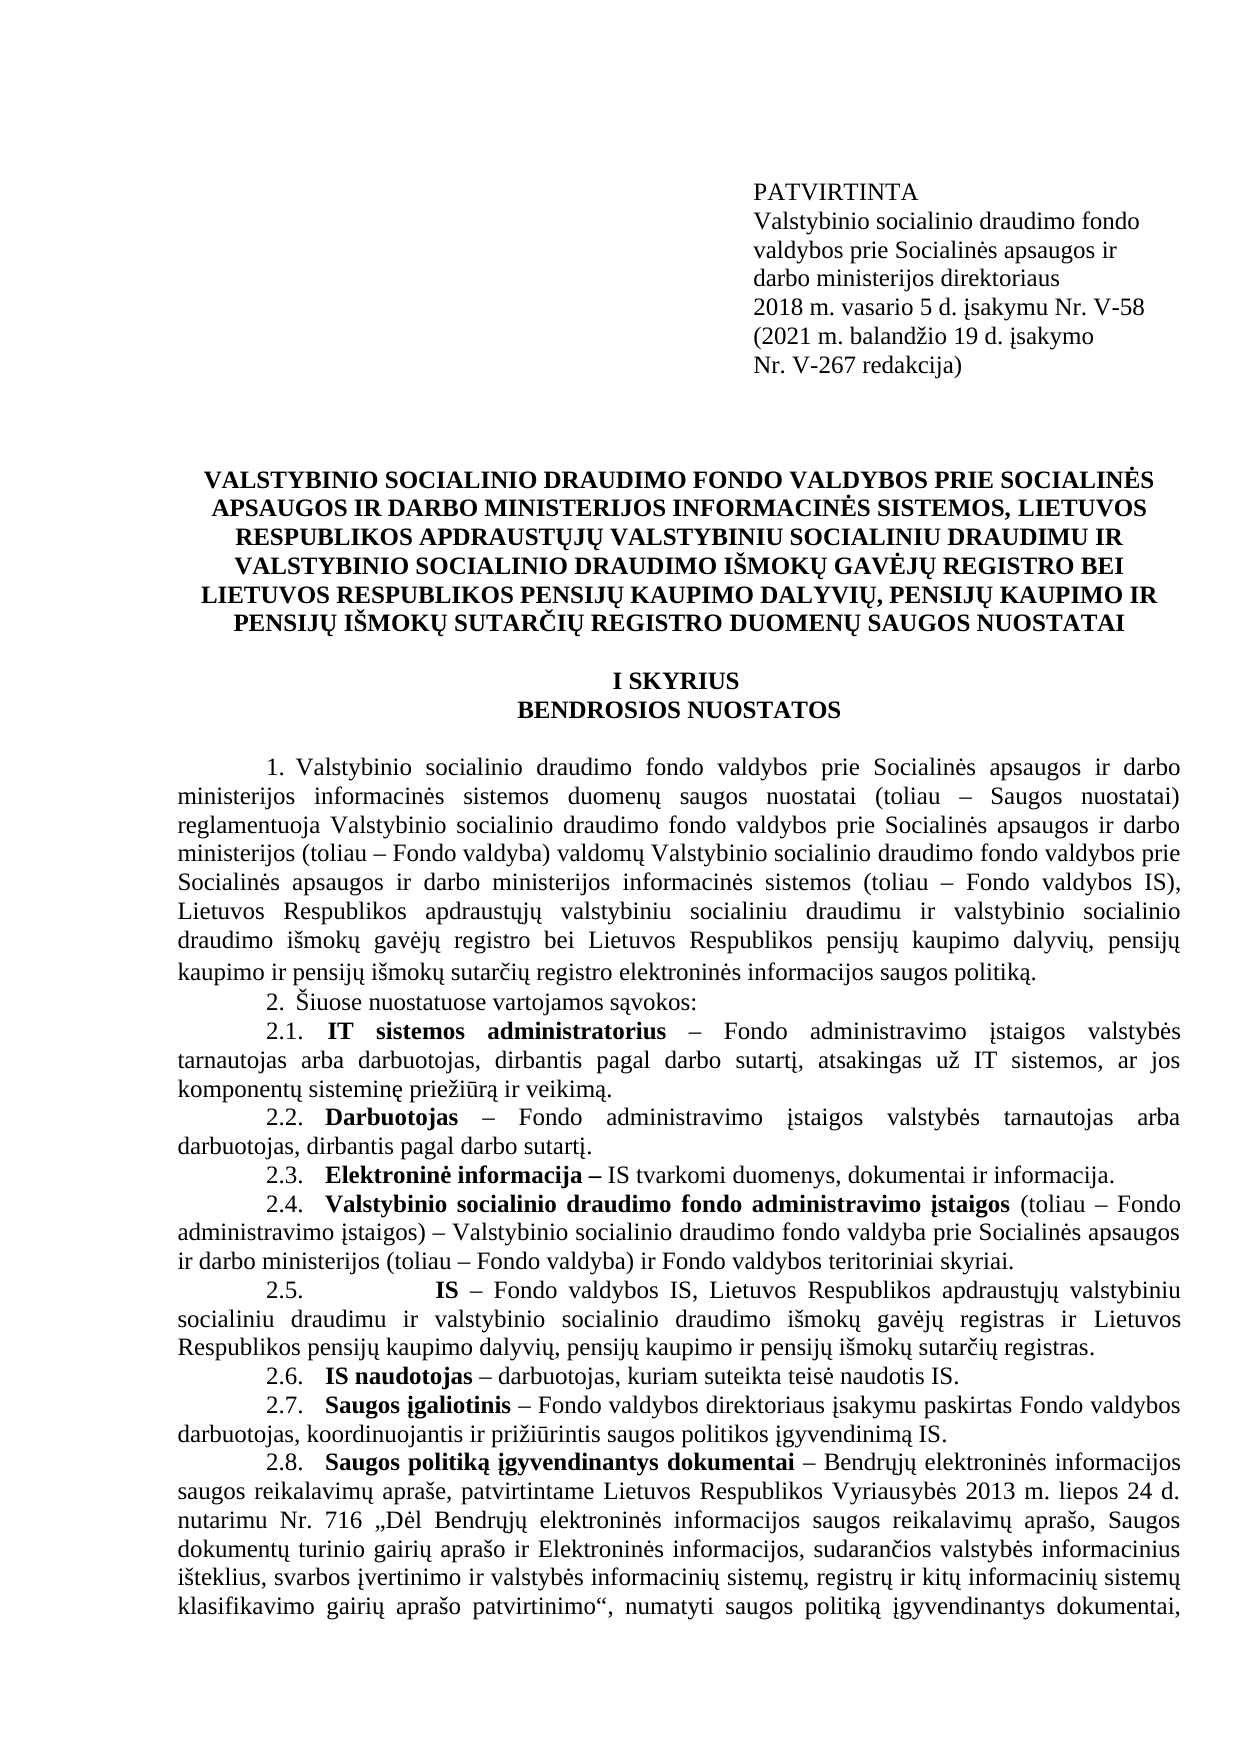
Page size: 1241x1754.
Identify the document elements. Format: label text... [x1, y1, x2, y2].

text (2021 m. balandžio 19 d. įsakymo [753, 321, 1181, 350]
text darbo ministerijos direktoriaus [753, 263, 1181, 292]
text valdybos prie Socialinės apsaugos ir [753, 235, 1181, 263]
text VALSTYBINIO SOCIALINIO DRAUDIMO FONDO VALDYBOS PRIE SOCIALINĖS APSAUGOS IR DARBO MINISTERIJOS INFORMACINĖS SISTEMOS, LIETUVOS RESPUBLIKOS APDRAUSTŲJŲ VALSTYBINIU SOCIALINIU DRAUDIMU IR VALSTYBINIO SOCIALINIO DRAUDIMO IŠMOKŲ GAVĖJŲ REGISTRO BEI LIETUVOS RESPUBLIKOS PENSIJŲ KAUPIMO DALYVIŲ, PENSIJŲ KAUPIMO IR PENSIJŲ IŠMOKŲ SUTARČIŲ REGISTRO DUOMENŲ SAUGOS NUOSTATAI [177, 465, 1181, 637]
text 2018 m. vasario 5 d. įsakymu Nr. V-58 [753, 292, 1181, 321]
text I SKYRIUS [177, 666, 1181, 695]
text 2.4. Valstybinio socialinio draudimo fondo administravimo įstaigos (toliau – Fondo administravimo įstaigos) – Valstybinio socialinio draudimo fondo valdyba prie Socialinės apsaugos ir darbo ministerijos (toliau – Fondo valdyba) ir Fondo valdybos teritoriniai skyriai. [177, 1189, 1181, 1275]
text 2.1. IT sistemos administratorius – Fondo administravimo įstaigos valstybės tarnautojas arba darbuotojas, dirbantis pagal darbo sutartį, atsakingas už IT sistemos, ar jos komponentų sisteminę priežiūrą ir veikimą. [177, 1016, 1181, 1102]
text 2.5. IS – Fondo valdybos IS, Lietuvos Respublikos apdraustųjų valstybiniu socialiniu draudimu ir valstybinio socialinio draudimo išmokų gavėjų registras ir Lietuvos Respublikos pensijų kaupimo dalyvių, pensijų kaupimo ir pensijų išmokų sutarčių registras. [177, 1275, 1181, 1361]
text 2.6. IS naudotojas – darbuotojas, kuriam suteikta teisė naudotis IS. [177, 1361, 1181, 1390]
text 1. Valstybinio socialinio draudimo fondo valdybos prie Socialinės apsaugos ir darbo ministerijos informacinės sistemos duomenų saugos nuostatai (toliau – Saugos nuostatai) reglamentuoja Valstybinio socialinio draudimo fondo valdybos prie Socialinės apsaugos ir darbo ministerijos (toliau – Fondo valdyba) valdomų Valstybinio socialinio draudimo fondo valdybos prie Socialinės apsaugos ir darbo ministerijos informacinės sistemos (toliau – Fondo valdybos IS), Lietuvos Respublikos apdraustųjų valstybiniu socialiniu draudimu ir valstybinio socialinio draudimo išmokų gavėjų registro bei Lietuvos Respublikos pensijų kaupimo dalyvių, pensijų kaupimo ir pensijų išmokų sutarčių registro elektroninės informacijos saugos politiką. [177, 752, 1181, 987]
text BENDROSIOS NUOSTATOS [177, 695, 1181, 723]
text PATVIRTINTA [753, 177, 1181, 206]
text Valstybinio socialinio draudimo fondo [753, 206, 1181, 235]
text Nr. V-267 redakcija) [753, 350, 1181, 378]
text 2.3. Elektroninė informacija – IS tvarkomi duomenys, dokumentai ir informacija. [177, 1160, 1181, 1189]
text 2.7. Saugos įgaliotinis – Fondo valdybos direktoriaus įsakymu paskirtas Fondo valdybos darbuotojas, koordinuojantis ir prižiūrintis saugos politikos įgyvendinimą IS. [177, 1390, 1181, 1447]
text 2. Šiuose nuostatuose vartojamos sąvokos: [177, 987, 1181, 1016]
text 2.8. Saugos politiką įgyvendinantys dokumentai – Bendrųjų elektroninės informacijos saugos reikalavimų apraše, patvirtintame Lietuvos Respublikos Vyriausybės 2013 m. liepos 24 d. nutarimu Nr. 716 „Dėl Bendrųjų elektroninės informacijos saugos reikalavimų aprašo, Saugos dokumentų turinio gairių aprašo ir Elektroninės informacijos, sudarančios valstybės informacinius išteklius, svarbos įvertinimo ir valstybės informacinių sistemų, registrų ir kitų informacinių sistemų klasifikavimo gairių aprašo patvirtinimo“, numatyti saugos politiką įgyvendinantys dokumentai, [177, 1447, 1181, 1620]
text 2.2. Darbuotojas – Fondo administravimo įstaigos valstybės tarnautojas arba darbuotojas, dirbantis pagal darbo sutartį. [177, 1102, 1181, 1160]
